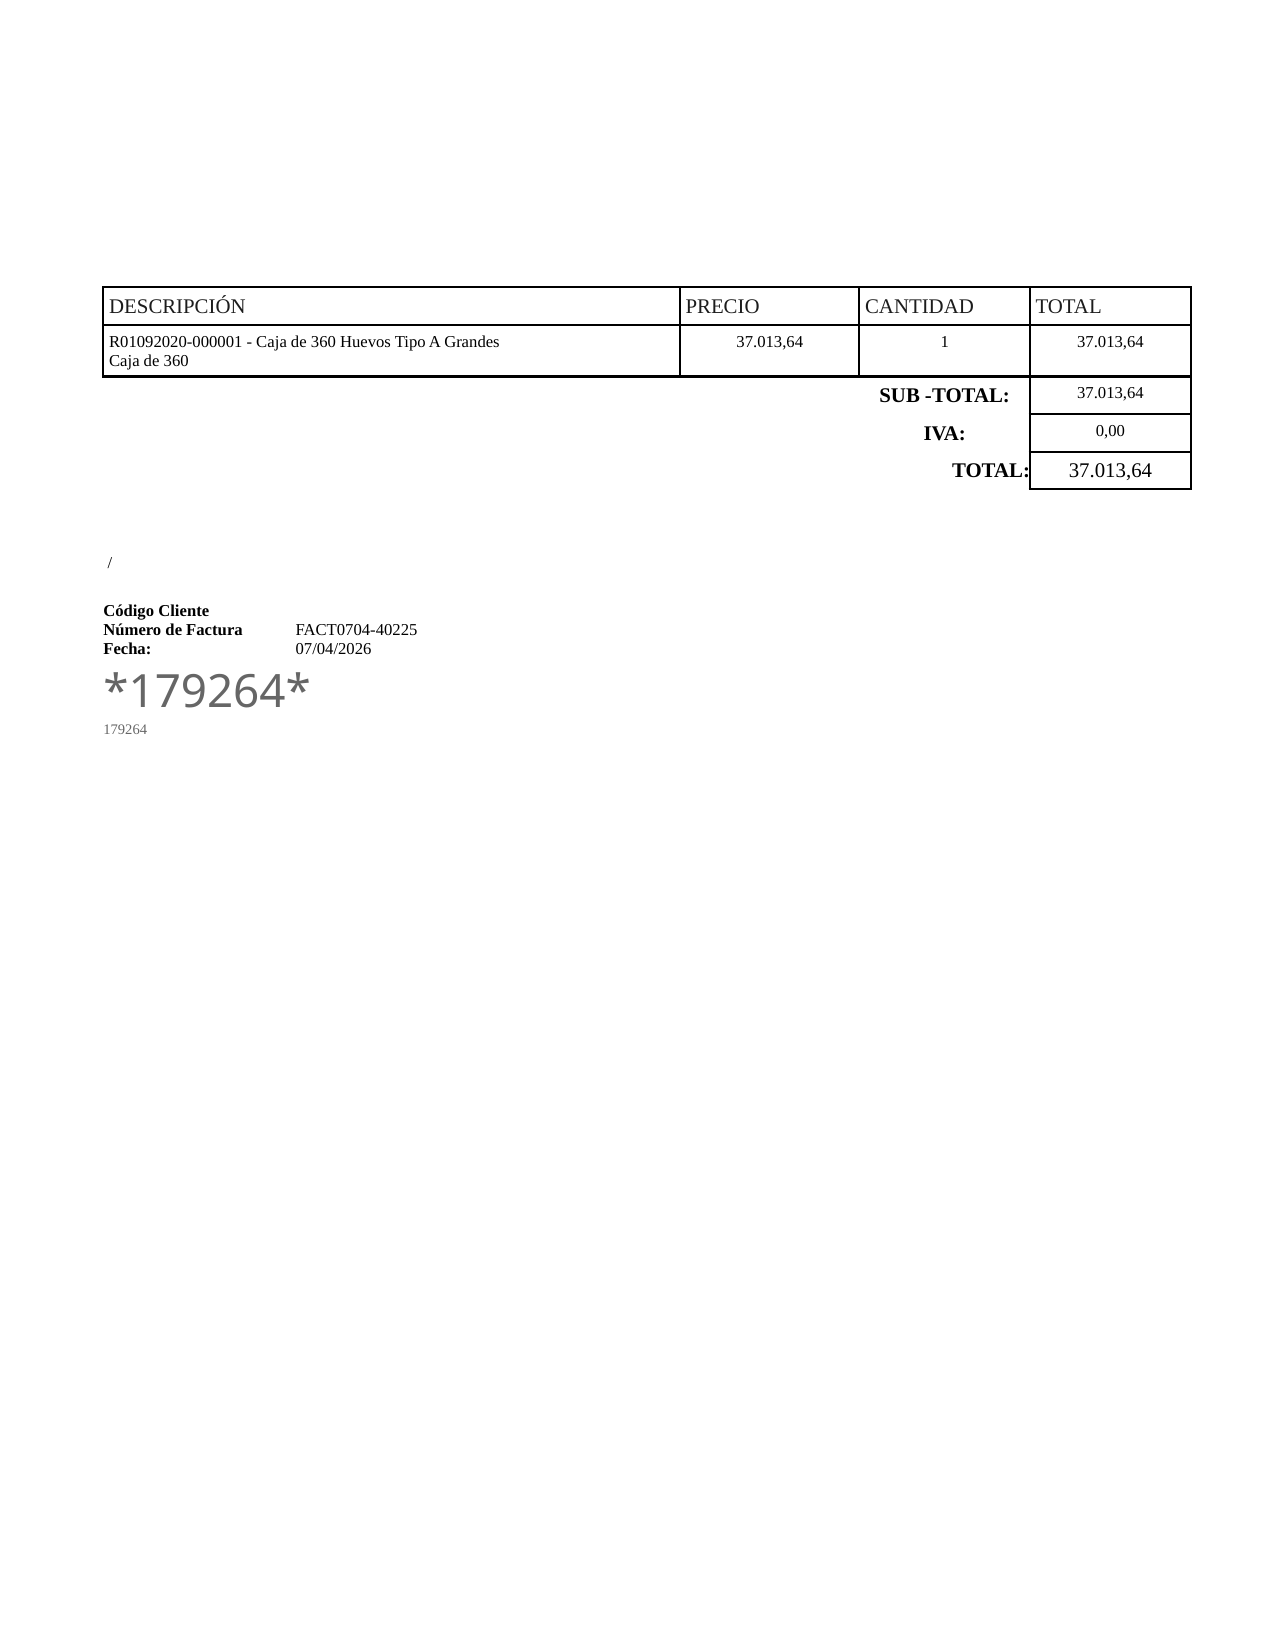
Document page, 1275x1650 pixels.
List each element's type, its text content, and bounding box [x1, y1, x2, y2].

table_cell IVA: [859, 413, 1029, 451]
table_header CANTIDAD [860, 288, 1029, 323]
table_header Código Cliente [103, 601, 295, 620]
table_cell [103, 378, 859, 488]
text 179264 [103, 721, 1137, 737]
table_cell 1 [860, 326, 1029, 375]
table_cell Número de Factura [103, 620, 295, 639]
table_cell 37.013,64 [1031, 378, 1190, 413]
table_cell R01092020-000001 - Caja de 360 Huevos Tipo A Grandes Caja de 360 [104, 326, 679, 375]
table_cell TOTAL: [859, 451, 1029, 488]
table_cell 0,00 [1031, 415, 1190, 451]
table_header [103, 490, 858, 514]
table_cell SUB -TOTAL: [859, 378, 1029, 413]
table_cell 37.013,64 [1031, 326, 1190, 375]
table_cell [103, 514, 858, 533]
table_cell / [103, 553, 858, 572]
table_cell [103, 534, 858, 553]
table_cell 37.013,64 [681, 326, 858, 375]
table_cell Fecha: [103, 639, 295, 658]
table_header [295, 601, 517, 620]
table_cell 37.013,64 [1031, 453, 1190, 488]
text *179264* [103, 658, 1137, 721]
table_cell 07/04/2026 [295, 639, 517, 658]
table_cell FACT0704-40225 [295, 620, 517, 639]
table_header DESCRIPCIÓN [104, 288, 679, 323]
table_header PRECIO [681, 288, 858, 323]
table_header TOTAL [1031, 288, 1190, 323]
